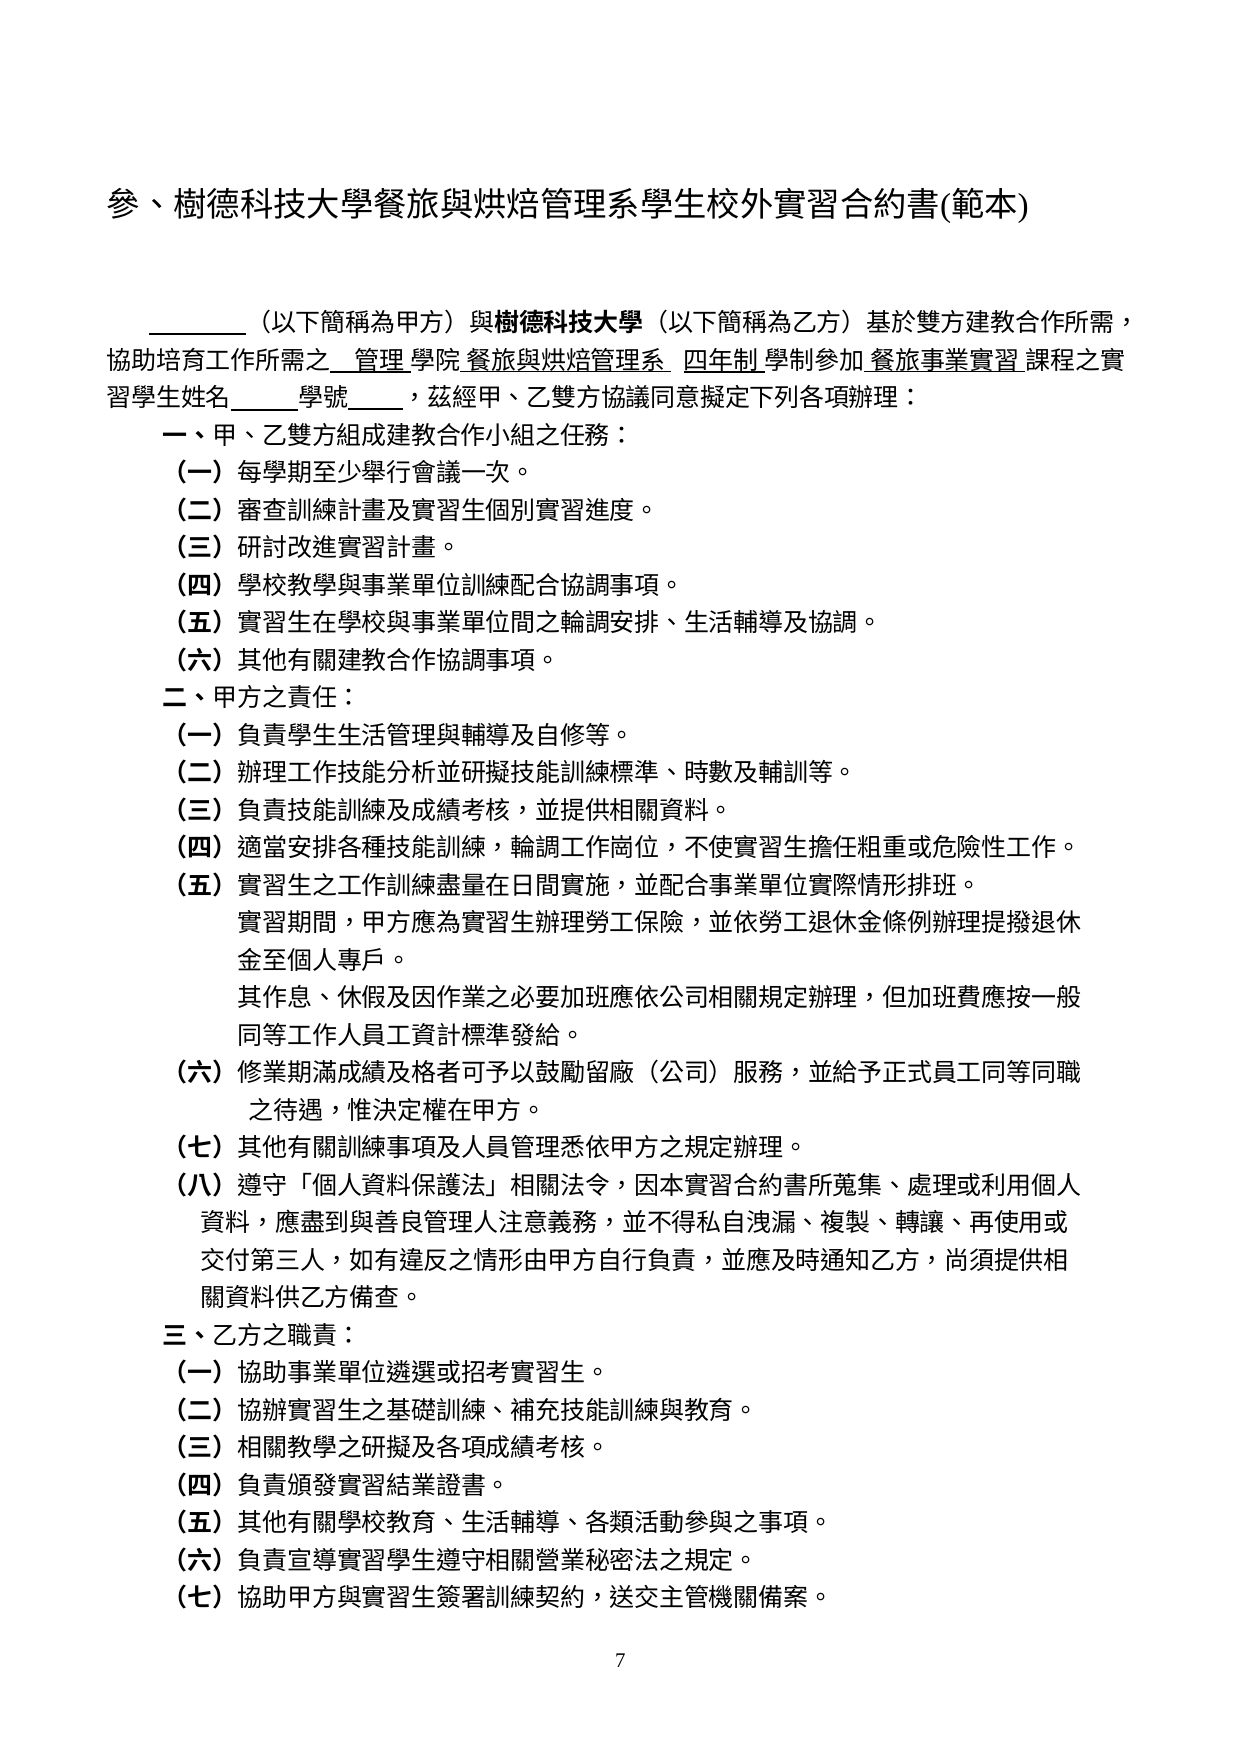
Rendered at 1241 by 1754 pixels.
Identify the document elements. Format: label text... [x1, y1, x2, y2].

list 負責學生生活管理與輔導及自修等。 [163, 714, 1083, 752]
subtitle 參、樹德科技大學餐旅與烘焙管理系學生校外實習合約書(範本) [106, 164, 1134, 239]
list 協助甲方與實習生簽署訓練契約，送交主管機關備案。 [163, 1577, 1083, 1614]
list 協辦實習生之基礎訓練、補充技能訓練與教育。 [163, 1389, 1083, 1427]
list 協助事業單位遴選或招考實習生。 [163, 1352, 1083, 1389]
text 關資料供乙方備查。 [163, 1277, 1083, 1314]
text （以下簡稱為甲方）與樹德科技大學（以下簡稱為乙方）基於雙方建教合作所需，協助培育工作所需之 管理 學院 餐旅與烘焙管理系 四年制 學制參加 餐旅事業實習 課程之實習學生姓名 學號 ，茲經甲、乙雙方協議同意擬定下列各項辦理： [106, 302, 1134, 414]
text 其作息、休假及因作業之必要加班應依公司相關規定辦理，但加班費應按一般同等工作人員工資計標準發給。 [238, 977, 1083, 1052]
list 負責技能訓練及成績考核，並提供相關資料。 [163, 789, 1083, 827]
list 實習生之工作訓練盡量在日間實施，並配合事業單位實際情形排班。 [163, 864, 1083, 902]
list 其他有關訓練事項及人員管理悉依甲方之規定辦理。 [163, 1127, 1083, 1164]
list 遵守「個人資料保護法」相關法令，因本實習合約書所蒐集、處理或利用個人 [163, 1164, 1083, 1202]
list 甲方之責任： [163, 677, 1083, 714]
list 負責頒發實習結業證書。 [163, 1464, 1083, 1502]
list 負責宣導實習學生遵守相關營業秘密法之規定。 [163, 1539, 1083, 1577]
list 審查訓練計畫及實習生個別實習進度。 [163, 489, 1083, 527]
list 研討改進實習計畫。 [163, 527, 1083, 564]
list 其他有關學校教育、生活輔導、各類活動參與之事項。 [163, 1502, 1083, 1539]
list 乙方之職責： [163, 1314, 1083, 1352]
list 實習生在學校與事業單位間之輪調安排、生活輔導及協調。 [163, 602, 1083, 639]
list 學校教學與事業單位訓練配合協調事項。 [163, 564, 1083, 602]
list 每學期至少舉行會議一次。 [163, 452, 1083, 489]
list 其他有關建教合作協調事項。 [163, 639, 1083, 677]
text 實習期間，甲方應為實習生辦理勞工保險，並依勞工退休金條例辦理提撥退休金至個人專戶。 [238, 902, 1083, 977]
list 辦理工作技能分析並研擬技能訓練標準、時數及輔訓等。 [163, 752, 1083, 789]
list 修業期滿成績及格者可予以鼓勵留廠（公司）服務，並給予正式員工同等同職之待遇，惟決定權在甲方。 [163, 1052, 1083, 1127]
list 適當安排各種技能訓練，輪調工作崗位，不使實習生擔任粗重或危險性工作。 [163, 827, 1083, 864]
list 甲、乙雙方組成建教合作小組之任務： [163, 414, 1083, 452]
text 資料，應盡到與善良管理人注意義務，並不得私自洩漏、複製、轉讓、再使用或 [163, 1202, 1083, 1239]
list 相關教學之研擬及各項成績考核。 [163, 1427, 1083, 1464]
text 交付第三人，如有違反之情形由甲方自行負責，並應及時通知乙方，尚須提供相 [163, 1239, 1083, 1277]
